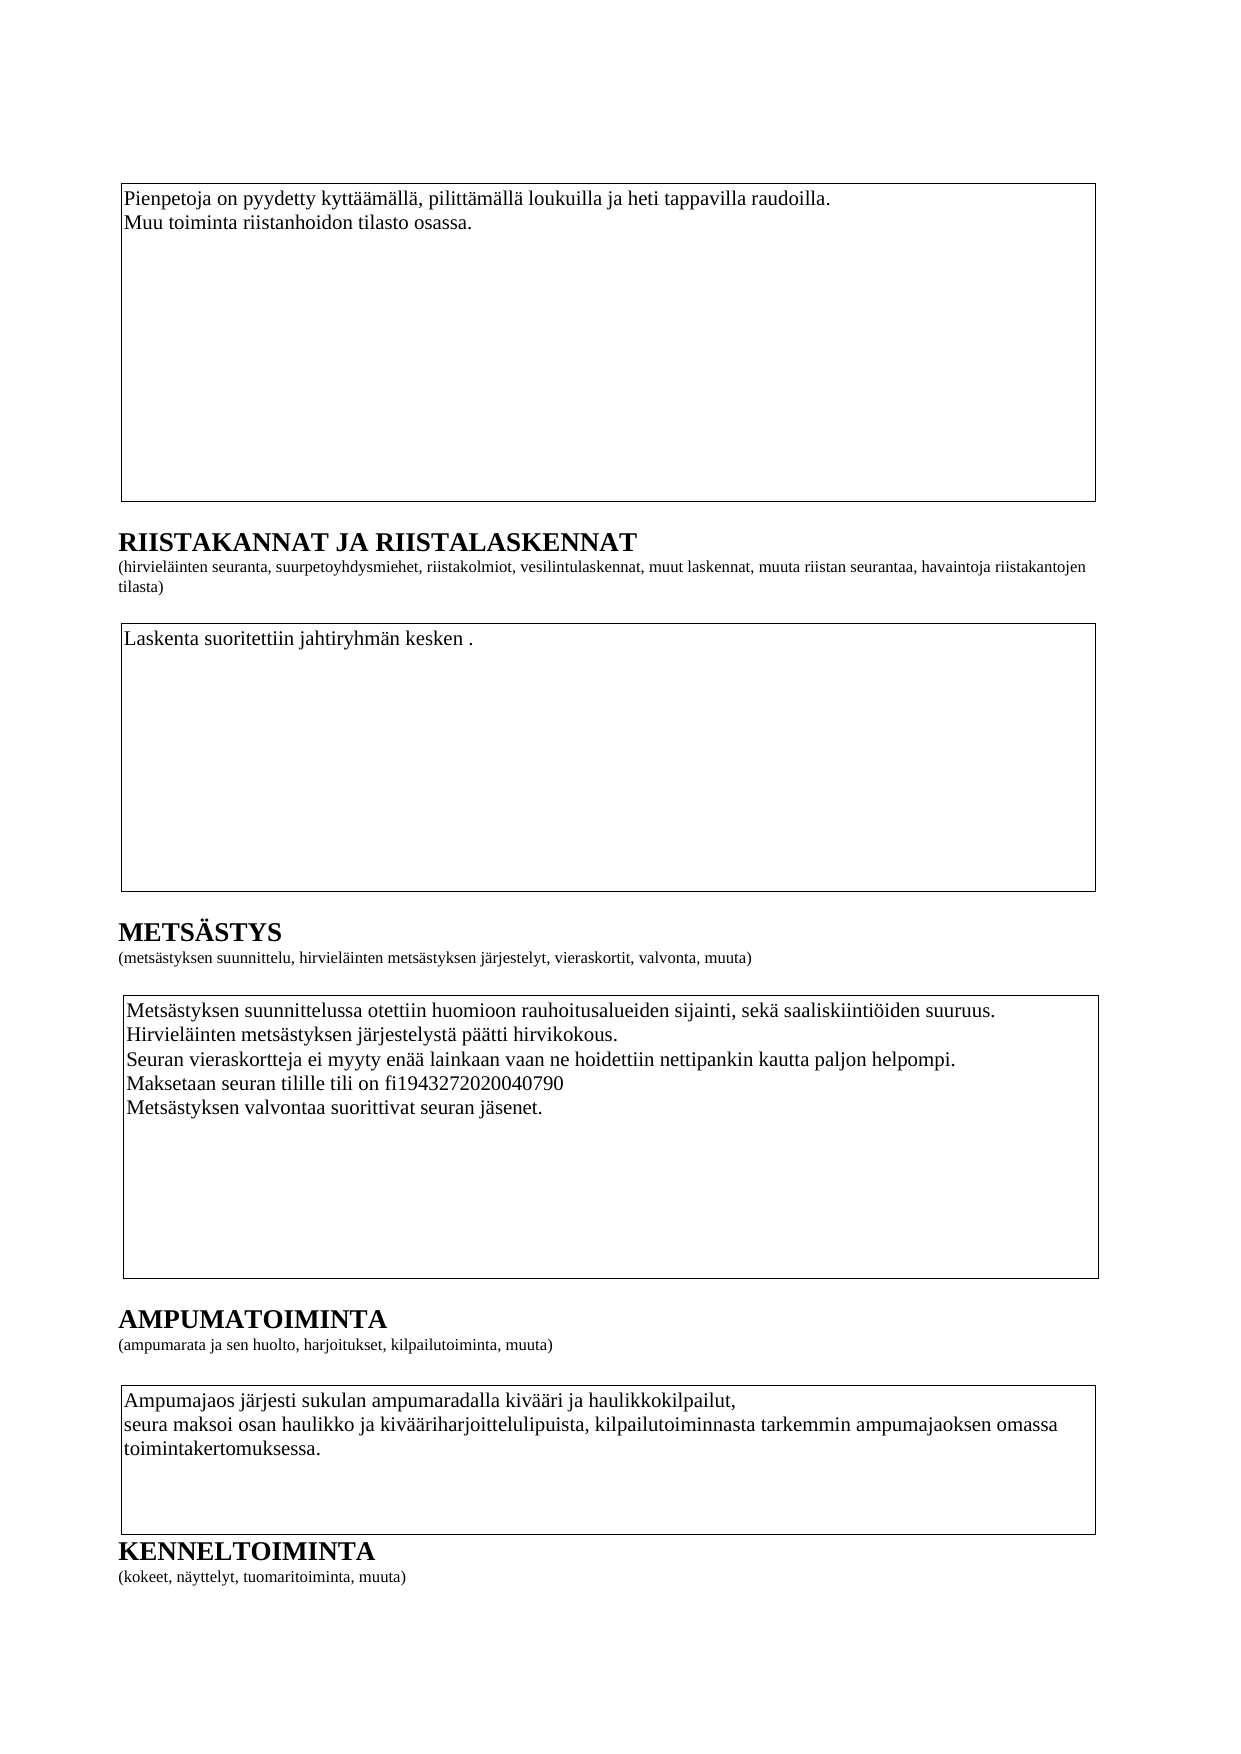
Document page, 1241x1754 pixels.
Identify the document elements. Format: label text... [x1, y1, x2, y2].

text Pienpetoja on pyydetty kyttäämällä, pilittämällä loukuilla ja heti tappavilla raudoilla. [124, 186, 1093, 210]
text Muu toiminta riistanhoidon tilasto osassa. [124, 210, 1093, 234]
text AMPUMATOIMINTA [118, 1303, 1122, 1334]
text Ampumajaos järjesti sukulan ampumaradalla kivääri ja haulikkokilpailut, [124, 1388, 1093, 1412]
text (kokeet, näyttelyt, tuomaritoiminta, muuta) [118, 1566, 1122, 1586]
text (ampumarata ja sen huolto, harjoitukset, kilpailutoiminta, muuta) [118, 1334, 1122, 1354]
text Maksetaan seuran tilille tili on fi1943272020040790 [126, 1071, 1096, 1094]
text RIISTAKANNAT JA RIISTALASKENNAT [118, 526, 1122, 557]
text toimintakertomuksessa. [124, 1436, 1093, 1460]
text (metsästyksen suunnittelu, hirvieläinten metsästyksen järjestelyt, vieraskortit, valvonta, muuta) [118, 948, 1122, 967]
text seura maksoi osan haulikko ja kivääriharjoittelulipuista, kilpailutoiminnasta tarkemmin ampumajaoksen omassa [124, 1412, 1093, 1436]
text Seuran vieraskortteja ei myyty enää lainkaan vaan ne hoidettiin nettipankin kautta paljon helpompi. [126, 1046, 1096, 1071]
text Laskenta suoritettiin jahtiryhmän kesken . [124, 626, 1093, 650]
text KENNELTOIMINTA [118, 1373, 1122, 1566]
text Metsästyksen valvontaa suorittivat seuran jäsenet. [126, 1094, 1096, 1119]
text (hirvieläinten seuranta, suurpetoyhdysmiehet, riistakolmiot, vesilintulaskennat, muut laskennat, muuta riistan seurantaa, havaintoja riistakantojen tilasta) [118, 557, 1122, 596]
text Metsästyksen suunnittelussa otettiin huomioon rauhoitusalueiden sijainti, sekä saaliskiintiöiden suuruus. [126, 998, 1096, 1022]
text METSÄSTYS [118, 916, 1122, 948]
text Hirvieläinten metsästyksen järjestelystä päätti hirvikokous. [126, 1022, 1096, 1046]
